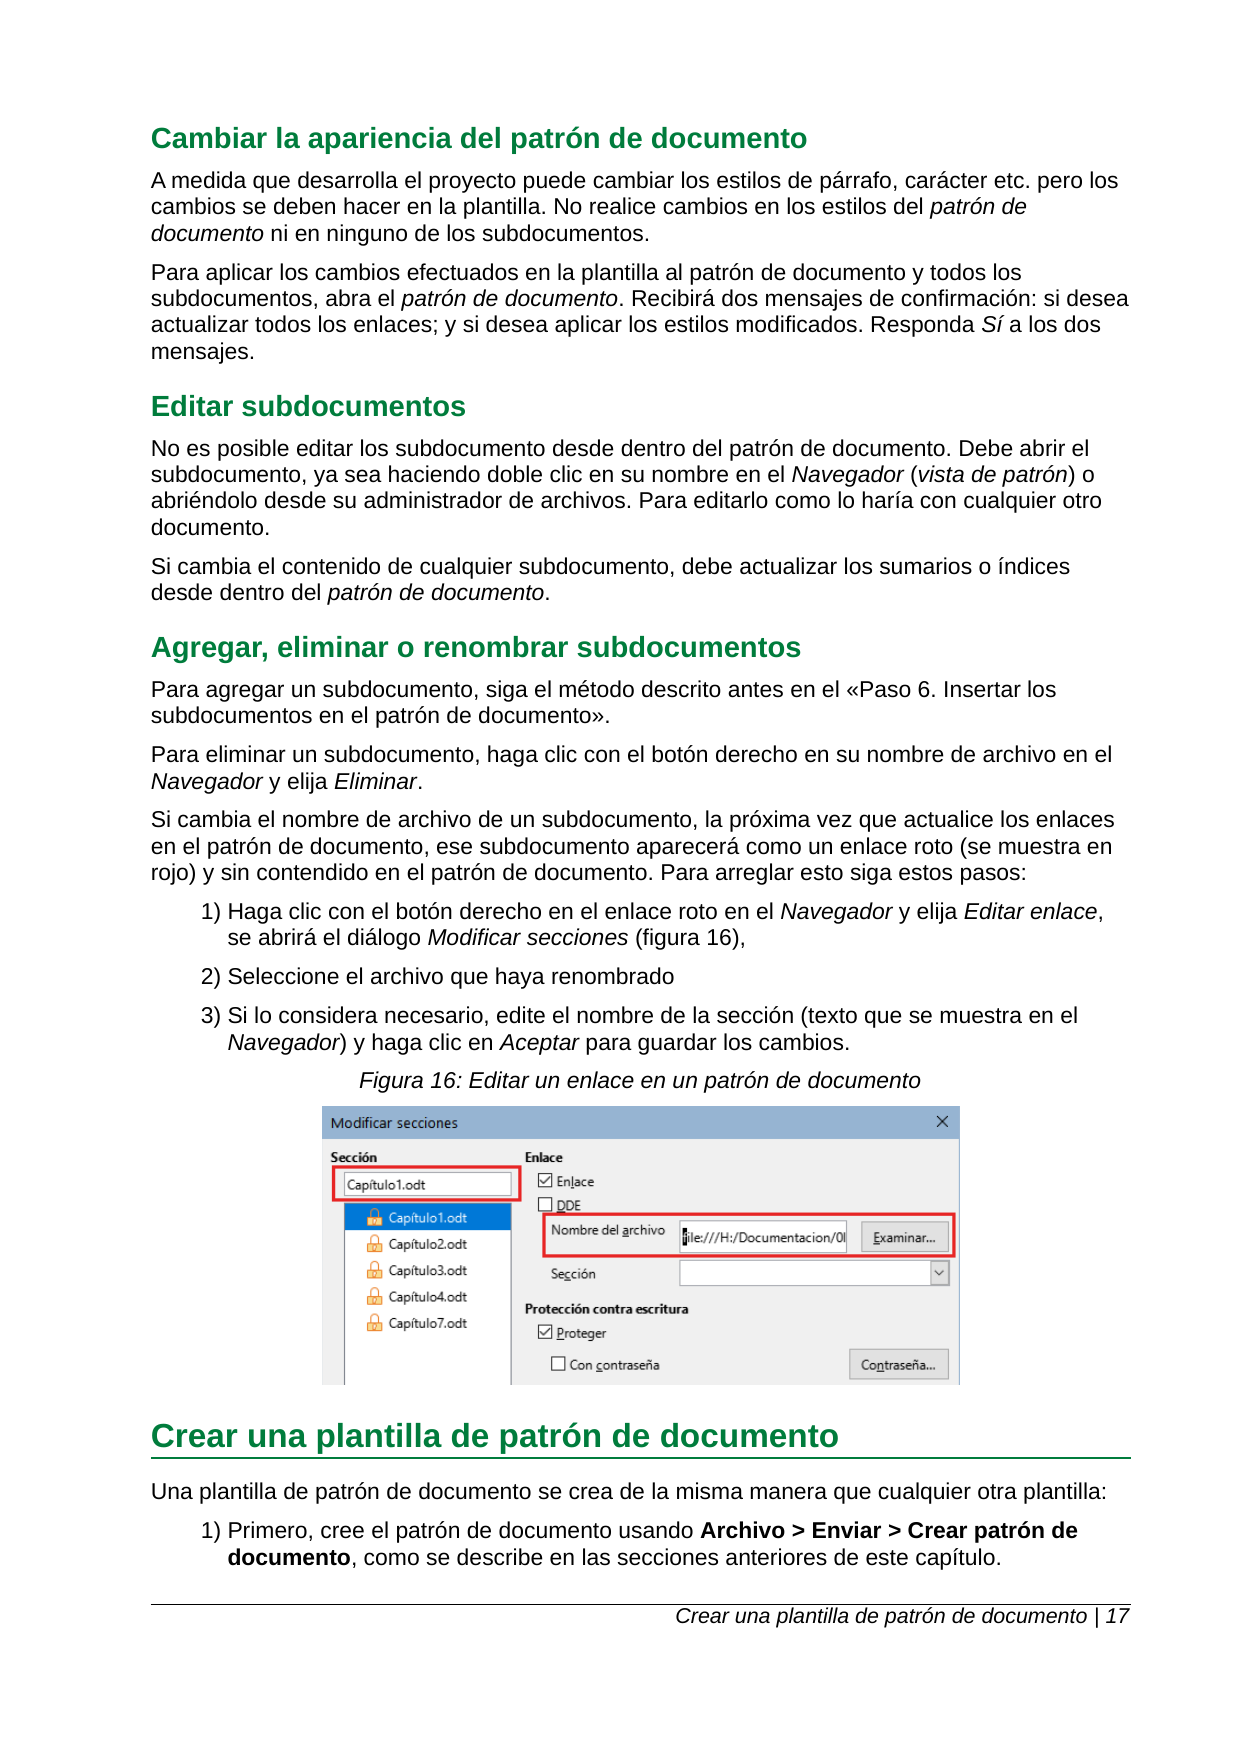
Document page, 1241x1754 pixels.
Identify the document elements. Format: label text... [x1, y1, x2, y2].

subtitle Agregar, eliminar o renombrar subdocumentos [151, 630, 1131, 664]
list Si cambia el nombre de archivo de un subdocumento, la próxima vez que actualice los enlaces en el patrón de documento, ese subdocumento aparecerá como un enlace roto (se muestra en rojo) y sin contendido en el patrón de documento. Para arreglar esto siga estos pasos: [151, 806, 1131, 886]
subtitle Editar subdocumentos [151, 389, 1131, 422]
text A medida que desarrolla el proyecto puede cambiar los estilos de párrafo, carácter etc. pero los cambios se deben hacer en la plantilla. No realice cambios en los estilos del patrón de documento ni en ninguno de los subdocumentos. [151, 167, 1131, 246]
text Para aplicar los cambios efectuados en la plantilla al patrón de documento y todos los subdocumentos, abra el patrón de documento. Recibirá dos mensajes de confirmación: si desea actualizar todos los enlaces; y si desea aplicar los estilos modificados. Responda Sí a los dos mensajes. [151, 258, 1131, 364]
text Para eliminar un subdocumento, haga clic con el botón derecho en su nombre de archivo en el Navegador y elija Eliminar. [151, 741, 1131, 794]
text Para agregar un subdocumento, siga el método descrito antes en el «Paso 6. Insertar los subdocumentos en el patrón de documento». [151, 676, 1131, 729]
list Haga clic con el botón derecho en el enlace roto en el Navegador y elija Editar enlace, se abrirá el diálogo Modificar secciones (figura 16), [227, 898, 1131, 951]
subtitle Cambiar la apariencia del patrón de documento [151, 121, 1131, 154]
subtitle Crear una plantilla de patrón de documento [151, 1416, 1131, 1457]
list Una plantilla de patrón de documento se crea de la misma manera que cualquier otra plantilla: [151, 1478, 1131, 1505]
text Si cambia el contenido de cualquier subdocumento, debe actualizar los sumarios o índices desde dentro del patrón de documento. [151, 553, 1131, 605]
list Seleccione el archivo que haya renombrado [227, 963, 1131, 989]
list Primero, cree el patrón de documento usando Archivo > Enviar > Crear patrón de documento, como se describe en las secciones anteriores de este capítulo. [227, 1517, 1131, 1570]
picture [322, 1106, 960, 1385]
text No es posible editar los subdocumento desde dentro del patrón de documento. Debe abrir el subdocumento, ya sea haciendo doble clic en su nombre en el Navegador (vista de patrón) o abriéndolo desde su administrador de archivos. Para editarlo como lo haría con cualquier otro documento. [151, 435, 1131, 540]
text Figura 16: Editar un enlace en un patrón de documento [322, 1067, 960, 1094]
list Si lo considera necesario, edite el nombre de la sección (texto que se muestra en el Navegador) y haga clic en Aceptar para guardar los cambios. [227, 1002, 1131, 1055]
